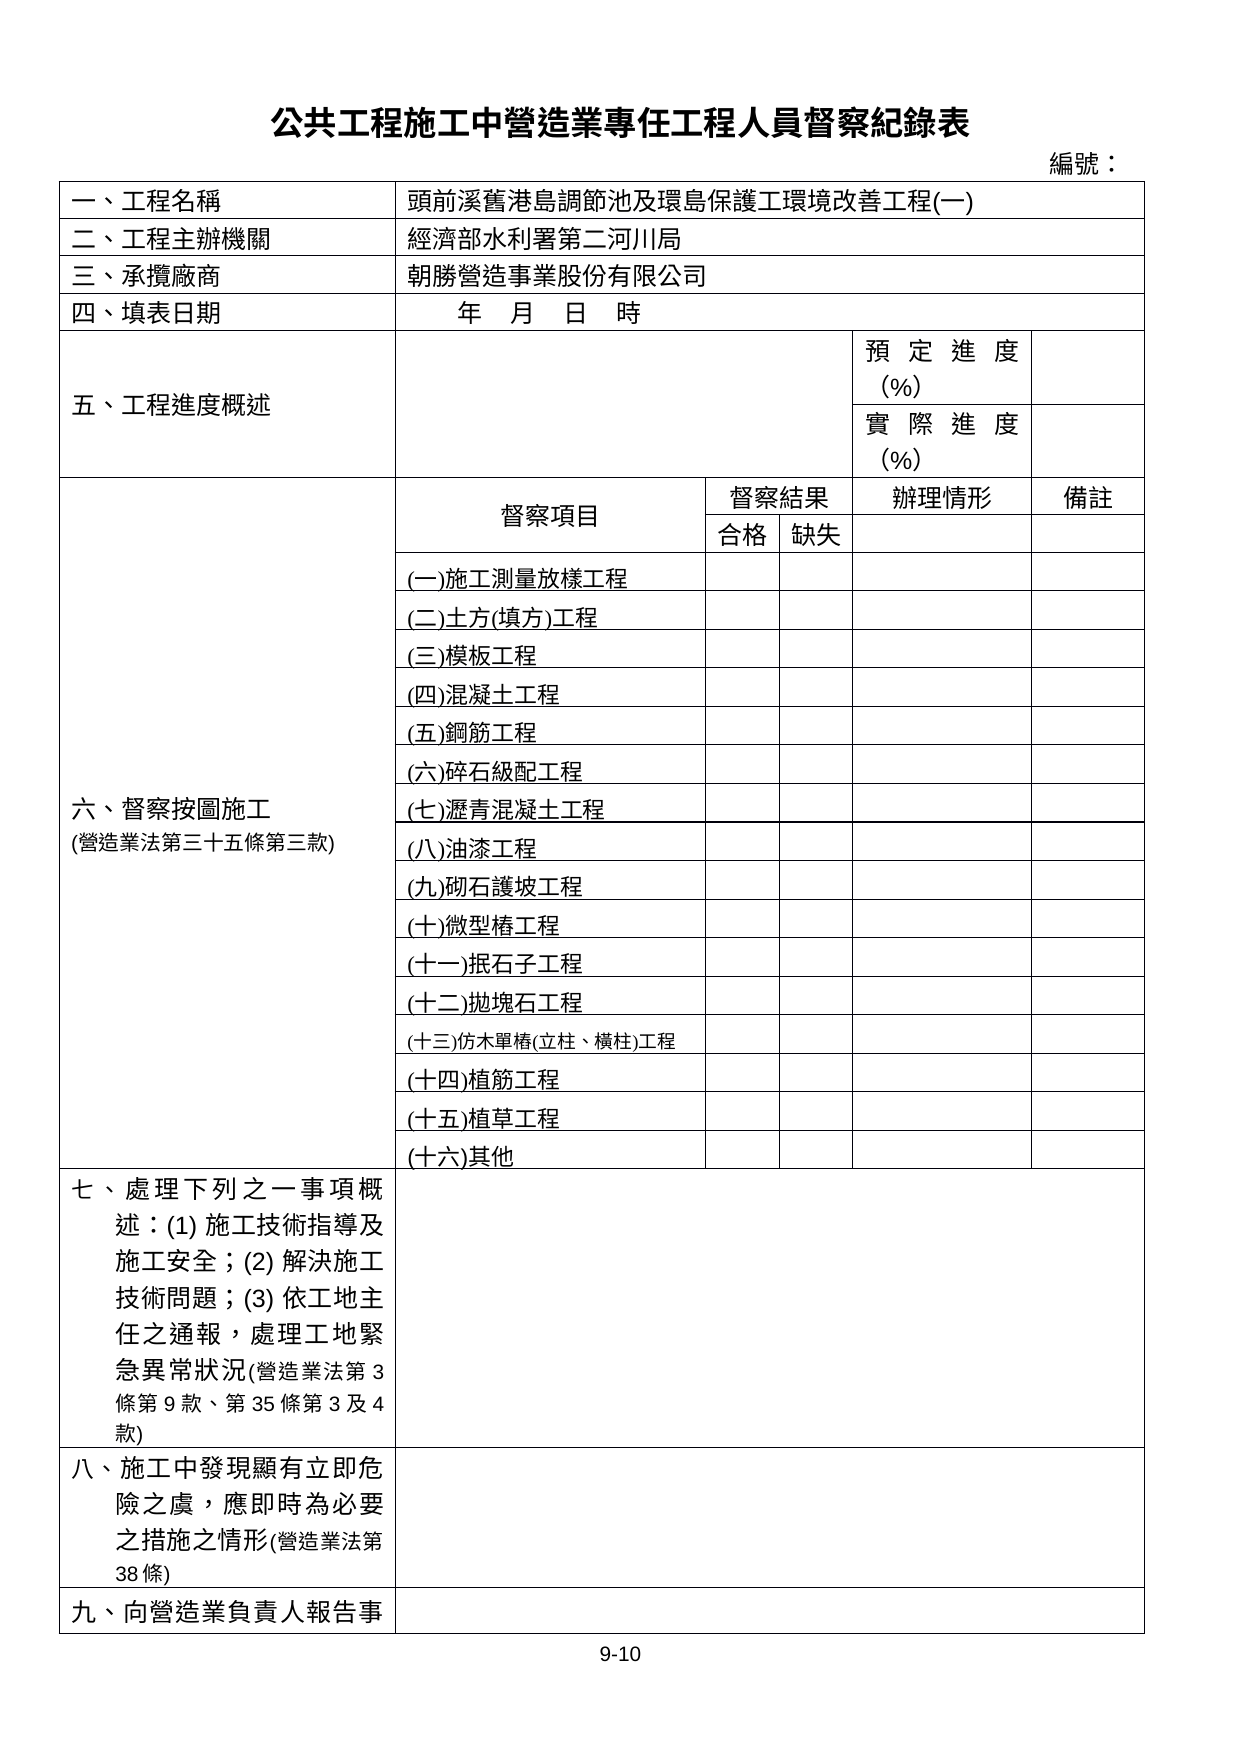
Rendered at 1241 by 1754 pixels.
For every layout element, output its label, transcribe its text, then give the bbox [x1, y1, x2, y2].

table_cell 缺失 [780, 515, 852, 552]
table_cell [780, 591, 852, 629]
table_cell [780, 668, 852, 706]
table_cell 督察項目 [396, 478, 705, 552]
table_cell [706, 591, 779, 629]
table_cell [1032, 331, 1144, 403]
table_cell [780, 630, 852, 667]
table_cell [706, 938, 779, 976]
table_cell 經濟部水利署第二河川局 [396, 219, 1144, 255]
table_cell [1032, 1131, 1144, 1168]
table_cell 年 月 日 時 [396, 294, 1144, 330]
table_cell [853, 630, 1031, 667]
table_cell [853, 515, 1031, 552]
table_cell [706, 553, 779, 590]
table_cell [706, 745, 779, 783]
table_cell [853, 900, 1031, 937]
table_cell [706, 784, 779, 821]
table_cell [780, 1015, 852, 1053]
table_cell [780, 553, 852, 590]
table_cell [853, 938, 1031, 976]
table_cell 備註 [1032, 478, 1144, 514]
table_cell [706, 900, 779, 937]
table_cell 六、督察按圖施工 (營造業法第三十五條第三款) [60, 478, 395, 1168]
table_cell (二)土方(填方)工程 [396, 591, 705, 629]
table_cell [853, 1054, 1031, 1091]
table_cell (九)砌石護坡工程 [396, 861, 705, 898]
table_cell [853, 823, 1031, 860]
table_cell 預定進度（%） [853, 331, 1031, 403]
table_cell (六)碎石級配工程 [396, 745, 705, 783]
table_cell [706, 823, 779, 860]
table_cell (十)微型樁工程 [396, 900, 705, 937]
table_cell [853, 784, 1031, 821]
table_cell 七、處理下列之一事項概述：(1) 施工技術指導及施工安全；(2) 解決施工技術問題；(3) 依工地主任之通報，處理工地緊急異常狀況(營造業法第3條第9款、第35條第3及4款) [60, 1169, 395, 1447]
table_cell [706, 1054, 779, 1091]
table_cell (十五)植草工程 [396, 1092, 705, 1130]
table_cell 四、填表日期 [60, 294, 395, 330]
table_cell [853, 1131, 1031, 1168]
table_cell [706, 668, 779, 706]
table_cell 實際進度（%） [853, 405, 1031, 477]
table_cell [780, 1054, 852, 1091]
table_cell [780, 707, 852, 744]
table_cell 三、承攬廠商 [60, 256, 395, 293]
table_cell [780, 977, 852, 1014]
table_cell (一)施工測量放樣工程 [396, 553, 705, 590]
table_cell 朝勝營造事業股份有限公司 [396, 256, 1144, 293]
table_cell [853, 861, 1031, 898]
table_cell [1032, 1015, 1144, 1053]
table_cell [853, 668, 1031, 706]
table_cell [706, 1092, 779, 1130]
table_cell [706, 1131, 779, 1168]
table_cell [780, 745, 852, 783]
table_header 頭前溪舊港島調節池及環島保護工環境改善工程(一) [396, 182, 1144, 218]
table_cell [780, 938, 852, 976]
table_cell [1032, 405, 1144, 477]
table_cell [1032, 591, 1144, 629]
table_cell (四)混凝土工程 [396, 668, 705, 706]
table_cell 八、施工中發現顯有立即危險之虞，應即時為必要之措施之情形(營造業法第38條) [60, 1448, 395, 1587]
table_cell 九、向營造業負責人報告事 [60, 1588, 395, 1633]
table_cell [853, 977, 1031, 1014]
table_cell [396, 1588, 1144, 1633]
table_cell [1032, 1092, 1144, 1130]
table_cell [780, 1092, 852, 1130]
table_cell (十二)拋塊石工程 [396, 977, 705, 1014]
table_cell (五)鋼筋工程 [396, 707, 705, 744]
table_cell [396, 1448, 1144, 1587]
table_cell [706, 707, 779, 744]
table_cell 督察結果 [706, 478, 852, 514]
table_cell 二、工程主辦機關 [60, 219, 395, 255]
table_cell [1032, 977, 1144, 1014]
table_cell [780, 823, 852, 860]
table_cell [1032, 900, 1144, 937]
table_cell (十一)抿石子工程 [396, 938, 705, 976]
text 編號： [121, 144, 1169, 181]
table_cell [706, 630, 779, 667]
table_cell (八)油漆工程 [396, 823, 705, 860]
table_cell [853, 745, 1031, 783]
table_cell [1032, 861, 1144, 898]
table_cell [1032, 553, 1144, 590]
table_cell [396, 331, 852, 477]
table_cell [706, 1015, 779, 1053]
table_cell (七)瀝青混凝土工程 [396, 784, 705, 821]
table_cell [706, 861, 779, 898]
table_cell (十六)其他 [396, 1131, 705, 1168]
table_cell [1032, 938, 1144, 976]
text 公共工程施工中營造業專任工程人員督察紀錄表 [71, 96, 1169, 144]
table_cell [780, 784, 852, 821]
table_cell [396, 1169, 1144, 1447]
table_cell [780, 900, 852, 937]
table_header 一、工程名稱 [60, 182, 395, 218]
table_cell [1032, 823, 1144, 860]
table_cell [706, 977, 779, 1014]
table_cell [853, 1092, 1031, 1130]
table_cell [1032, 668, 1144, 706]
table_cell (十三)仿木單樁(立柱、橫柱)工程 [396, 1015, 705, 1053]
table_cell [853, 591, 1031, 629]
table_cell [853, 553, 1031, 590]
table_cell [1032, 515, 1144, 552]
table_cell [780, 1131, 852, 1168]
table_cell 五、工程進度概述 [60, 331, 395, 477]
table_cell [1032, 707, 1144, 744]
table_cell [853, 707, 1031, 744]
table_cell (十四)植筋工程 [396, 1054, 705, 1091]
table_cell 辦理情形 [853, 478, 1031, 514]
table_cell [1032, 784, 1144, 821]
table_cell 合格 [706, 515, 779, 552]
table_cell [1032, 1054, 1144, 1091]
table_cell (三)模板工程 [396, 630, 705, 667]
table_cell [1032, 630, 1144, 667]
table_cell [853, 1015, 1031, 1053]
table_cell [780, 861, 852, 898]
table_cell [1032, 745, 1144, 783]
